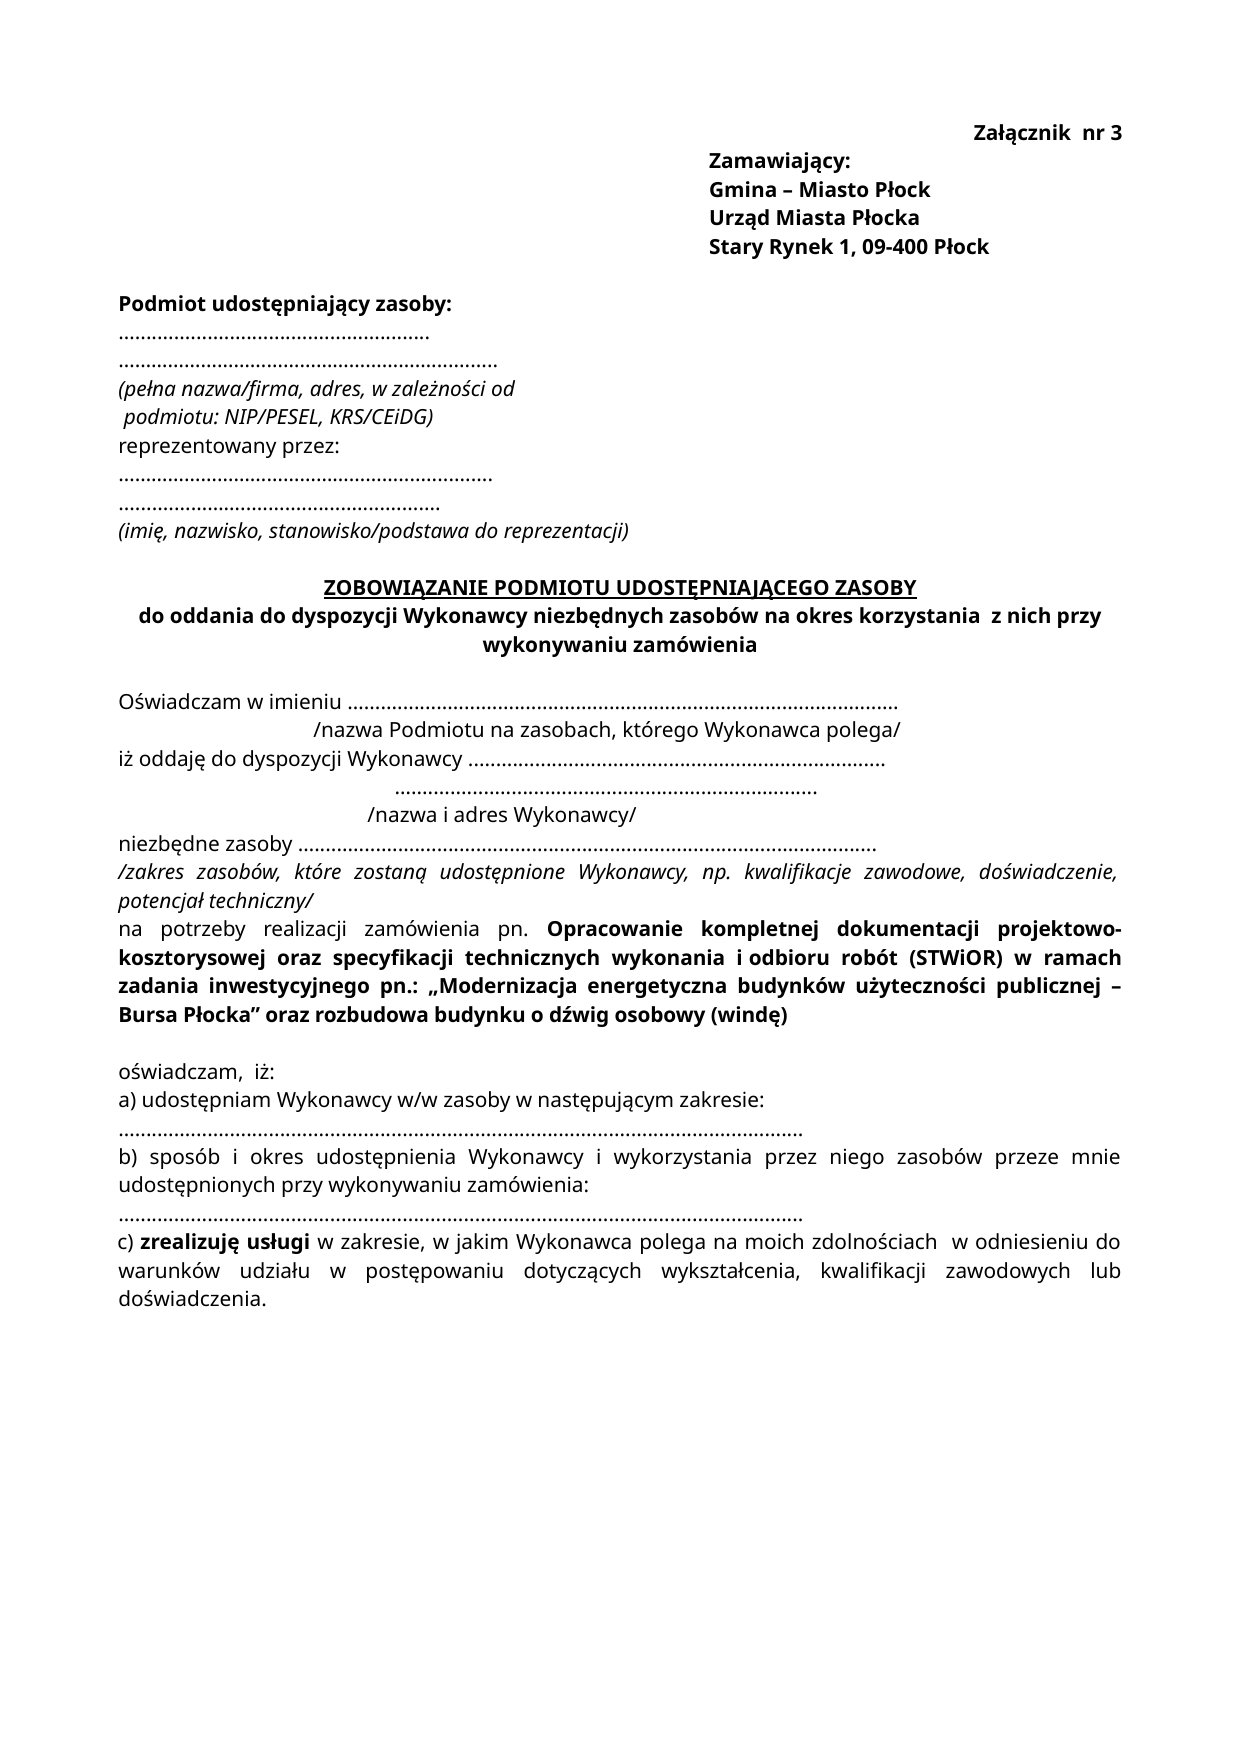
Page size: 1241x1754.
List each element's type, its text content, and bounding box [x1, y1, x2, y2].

text Urząd Miasta Płocka [118, 203, 1122, 232]
text na potrzeby realizacji zamówienia pn. Opracowanie kompletnej dokumentacji projektowo-kosztorysowej oraz specyfikacji technicznych wykonania i odbioru robót (STWiOR) w ramach zadania inwestycyjnego pn.: „Modernizacja energetyczna budynków użyteczności publicznej – Bursa Płocka” oraz rozbudowa budynku o dźwig osobowy (windę) [118, 914, 1122, 1028]
text c) zrealizuję usługi w zakresie, w jakim Wykonawca polega na moich zdolnościach w odniesieniu do warunków udziału w postępowaniu dotyczących wykształcenia, kwalifikacji zawodowych lub doświadczenia. [117, 1227, 1122, 1313]
text Podmiot udostępniający zasoby: [118, 289, 1122, 317]
text b) sposób i okres udostępnienia Wykonawcy i wykorzystania przez niego zasobów przeze mnie udostępnionych przy wykonywaniu zamówienia: [118, 1142, 1122, 1199]
text /zakres zasobów, które zostaną udostępnione Wykonawcy, np. kwalifikacje zawodowe, doświadczenie, potencjał techniczny/ [118, 857, 1122, 914]
text oświadczam, iż: [118, 1057, 1122, 1085]
text .............……….................................... [118, 488, 1122, 516]
text …........................................................................................................................ [118, 1199, 1122, 1227]
text …..................................................... [118, 317, 1122, 346]
text (pełna nazwa/firma, adres, w zależności od [118, 374, 1122, 402]
text podmiotu: NIP/PESEL, KRS/CEiDG) [118, 402, 1122, 431]
text reprezentowany przez: [118, 431, 1122, 459]
text iż oddaję do dyspozycji Wykonawcy ........................................................................... [118, 744, 1122, 772]
text …......................................................................... [118, 772, 1122, 801]
text ZOBOWIĄZANIE PODMIOTU UDOSTĘPNIAJĄCEGO ZASOBY [118, 573, 1122, 602]
text ……………………………………………................. [118, 459, 1122, 488]
text Oświadczam w imieniu …................................................................................................ [118, 687, 1122, 715]
text …........................................................................................................................ [118, 1114, 1122, 1142]
text /nazwa i adres Wykonawcy/ [118, 801, 1122, 829]
text do oddania do dyspozycji Wykonawcy niezbędnych zasobów na okres korzystania z nich przy wykonywaniu zamówienia [118, 602, 1122, 658]
text /nazwa Podmiotu na zasobach, którego Wykonawca polega/ [118, 715, 1122, 744]
text Stary Rynek 1, 09-400 Płock [118, 232, 1122, 260]
text …………………………………………………............ [118, 346, 1122, 374]
text Gmina – Miasto Płock [118, 175, 1122, 203]
text a) udostępniam Wykonawcy w/w zasoby w następującym zakresie: [118, 1085, 1122, 1114]
text (imię, nazwisko, stanowisko/podstawa do reprezentacji) [118, 516, 1122, 545]
text niezbędne zasoby …..................................................................................................... [118, 829, 1122, 857]
text Załącznik nr 3 [118, 118, 1122, 147]
text Zamawiający: [118, 147, 1122, 175]
